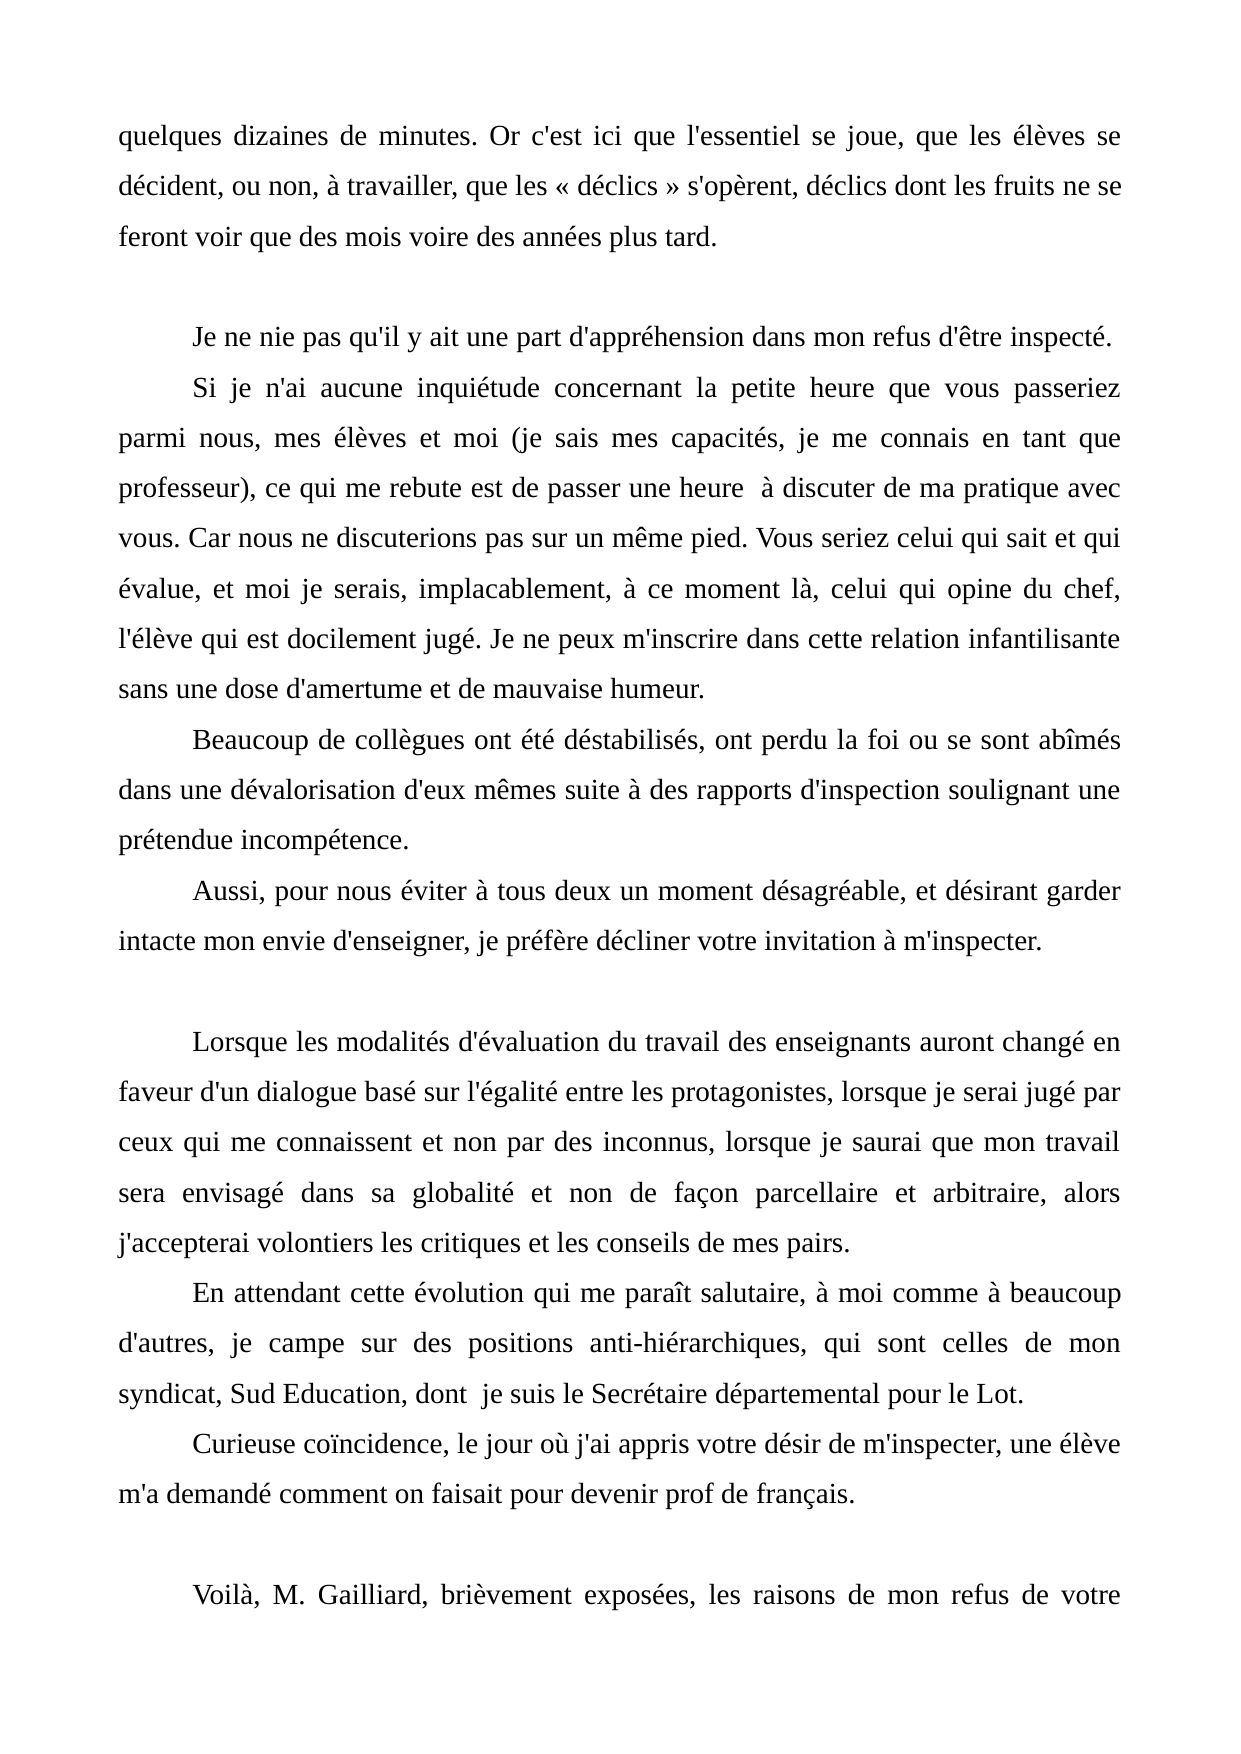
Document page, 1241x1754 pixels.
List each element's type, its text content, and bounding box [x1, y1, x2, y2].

text quelques dizaines de minutes. Or c'est ici que l'essentiel se joue, que les élèves se décident, ou non, à travailler, que les « déclics » s'opèrent, déclics dont les fruits ne se feront voir que des mois voire des années plus tard. [118, 118, 1122, 252]
text Lorsque les modalités d'évaluation du travail des enseignants auront changé en faveur d'un dialogue basé sur l'égalité entre les protagonistes, lorsque je serai jugé par ceux qui me connaissent et non par des inconnus, lorsque je saurai que mon travail sera envisagé dans sa globalité et non de façon parcellaire et arbitraire, alors j'accepterai volontiers les critiques et les conseils de mes pairs. [118, 1024, 1122, 1258]
text Voilà, M. Gailliard, brièvement exposées, les raisons de mon refus de votre [118, 1577, 1122, 1611]
text Beaucoup de collègues ont été déstabilisés, ont perdu la foi ou se sont abîmés dans une dévalorisation d'eux mêmes suite à des rapports d'inspection soulignant une prétendue incompétence. [118, 722, 1122, 856]
text Curieuse coïncidence, le jour où j'ai appris votre désir de m'inspecter, une élève m'a demandé comment on faisait pour devenir prof de français. [118, 1426, 1122, 1510]
text Aussi, pour nous éviter à tous deux un moment désagréable, et désirant garder intacte mon envie d'enseigner, je préfère décliner votre invitation à m'inspecter. [118, 873, 1122, 957]
text En attendant cette évolution qui me paraît salutaire, à moi comme à beaucoup d'autres, je campe sur des positions anti-hiérarchiques, qui sont celles de mon syndicat, Sud Education, dont je suis le Secrétaire départemental pour le Lot. [118, 1275, 1122, 1409]
text Je ne nie pas qu'il y ait une part d'appréhension dans mon refus d'être inspecté. Si je n'ai aucune inquiétude concernant la petite heure que vous passeriez parmi nous, mes élèves et moi (je sais mes capacités, je me connais en tant que professeur), ce qui me rebute est de passer une heure à discuter de ma pratique avec vous. Car nous ne discuterions pas sur un même pied. Vous seriez celui qui sait et qui évalue, et moi je serais, implacablement, à ce moment là, celui qui opine du chef, l'élève qui est docilement jugé. Je ne peux m'inscrire dans cette relation infantilisante sans une dose d'amertume et de mauvaise humeur. [118, 319, 1122, 705]
